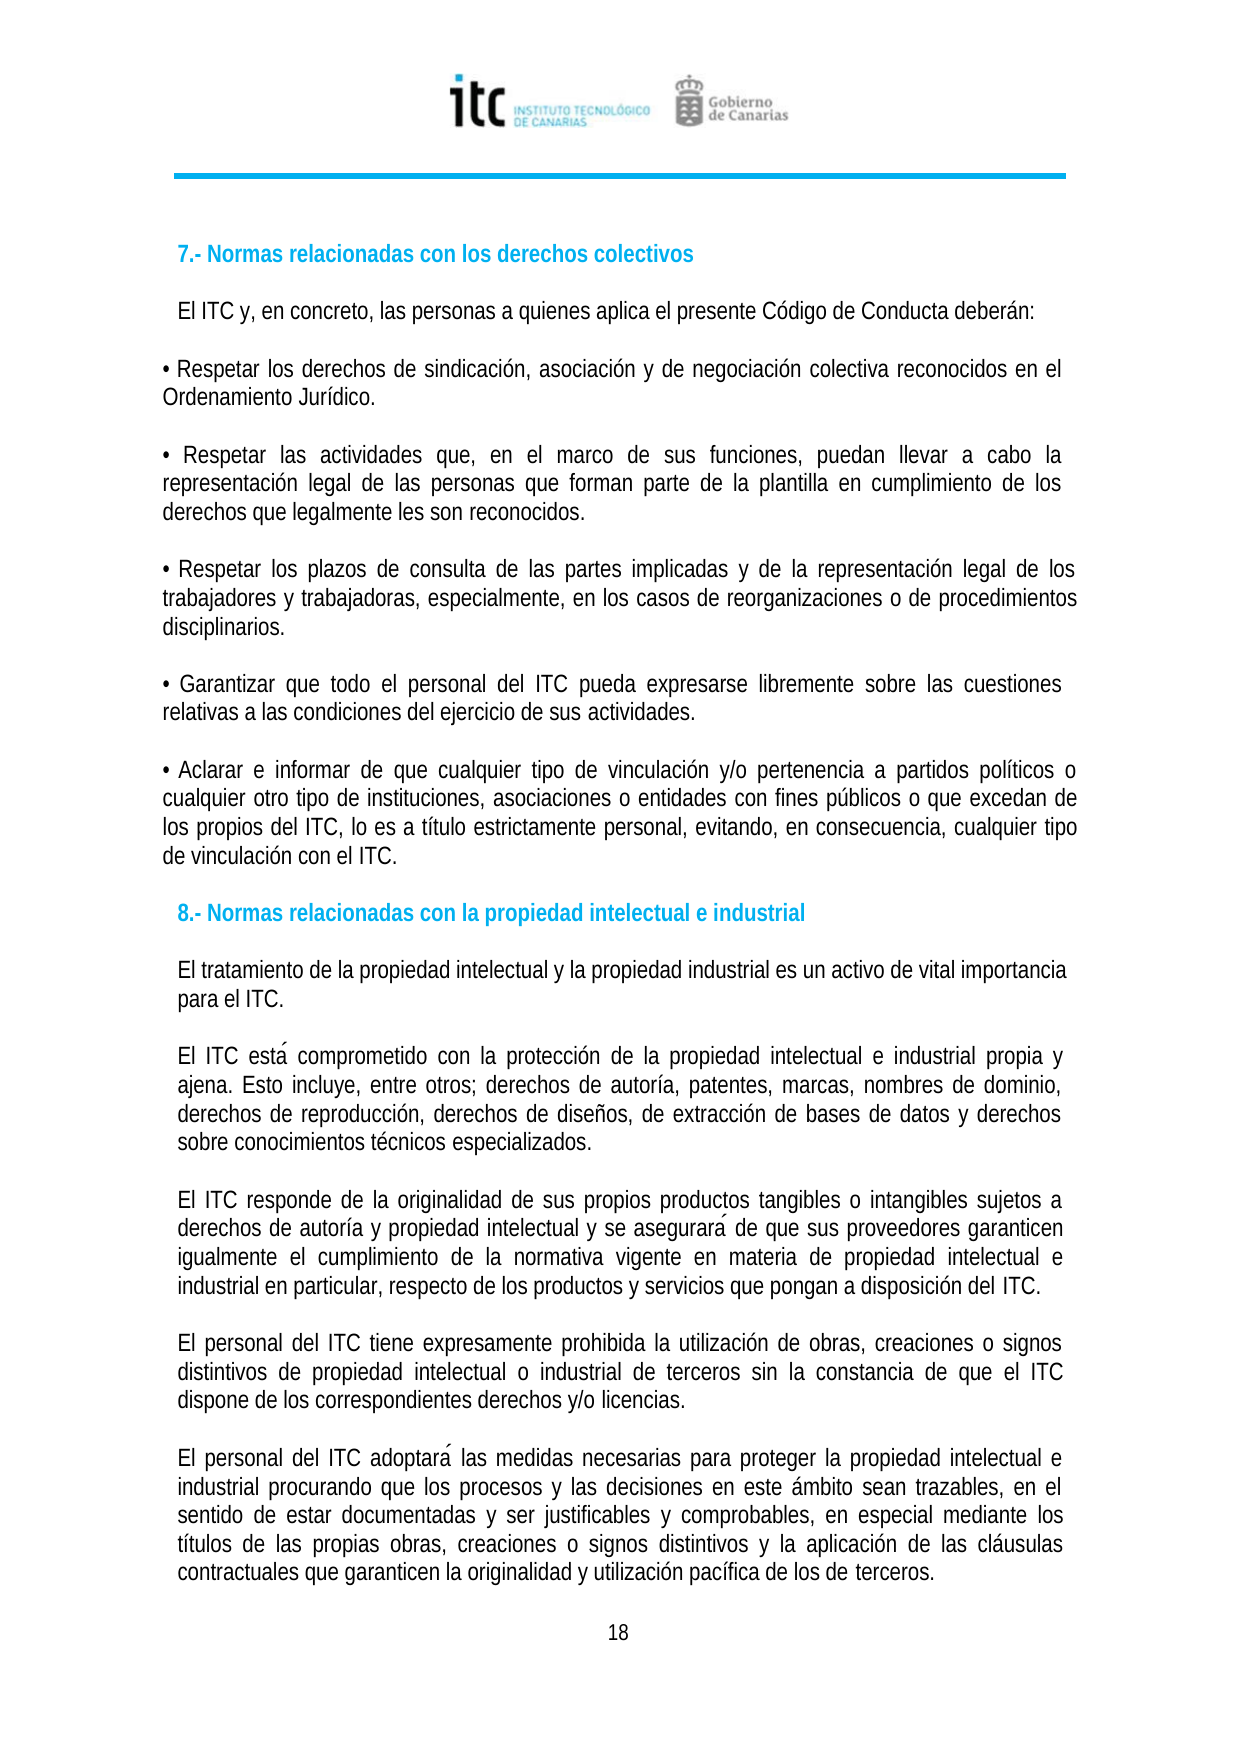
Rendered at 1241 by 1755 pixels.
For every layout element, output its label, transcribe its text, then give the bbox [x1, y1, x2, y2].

text El ITC y, en concreto, las personas a quienes aplica el presente Código de Conducta deberán: [177, 296, 1078, 325]
text El personal del ITC adoptará las medidas necesarias para proteger la propiedad intelectual e industrial procurando que los procesos y las decisiones en este ámbito sean trazables, en el sentido de estar documentadas y ser justificables y comprobables, en especial mediante los títulos de las propias obras, creaciones o signos distintivos y la aplicación de las cláusulas contractuales que garanticen la originalidad y utilización pacífica de los de terceros. [177, 1443, 1064, 1586]
list Respetar las actividades que, en el marco de sus funciones, puedan llevar a cabo la representación legal de las personas que forman parte de la plantilla en cumplimiento de los derechos que legalmente les son reconocidos. [162, 439, 1064, 526]
list Respetar los derechos de sindicación, asociación y de negociación colectiva reconocidos en el Ordenamiento Jurídico. [162, 354, 1064, 411]
text El personal del ITC tiene expresamente prohibida la utilización de obras, creaciones o signos distintivos de propiedad intelectual o industrial de terceros sin la constancia de que el ITC dispone de los correspondientes derechos y/o licencias. [177, 1328, 1064, 1414]
text El tratamiento de la propiedad intelectual y la propiedad industrial es un activo de vital importancia para el ITC. [177, 955, 1071, 1013]
list Respetar los plazos de consulta de las partes implicadas y de la representación legal de los trabajadores y trabajadoras, especialmente, en los casos de reorganizaciones o de procedimientos disciplinarios. [162, 554, 1078, 640]
text El ITC responde de la originalidad de sus propios productos tangibles o intangibles sujetos a derechos de autoría y propiedad intelectual y se asegurará de que sus proveedores garanticen igualmente el cumplimiento de la normativa vigente en materia de propiedad intelectual e industrial en particular, respecto de los productos y servicios que pongan a disposición del ITC. [177, 1185, 1064, 1299]
subtitle 7.- Normas relacionadas con los derechos colectivos [177, 239, 1078, 268]
subtitle 8.- Normas relacionadas con la propiedad intelectual e industrial [177, 898, 1078, 927]
text El ITC está comprometido con la protección de la propiedad intelectual e industrial propia y ajena. Esto incluye, entre otros; derechos de autoría, patentes, marcas, nombres de dominio, derechos de reproducción, derechos de diseños, de extracción de bases de datos y derechos sobre conocimientos técnicos especializados. [177, 1041, 1064, 1156]
list Garantizar que todo el personal del ITC pueda expresarse libremente sobre las cuestiones relativas a las condiciones del ejercicio de sus actividades. [162, 669, 1064, 726]
list Aclarar e informar de que cualquier tipo de vinculación y/o pertenencia a partidos políticos o cualquier otro tipo de instituciones, asociaciones o entidades con fines públicos o que excedan de los propios del ITC, lo es a título estrictamente personal, evitando, en consecuencia, cualquier tipo de vinculación con el ITC. [162, 755, 1078, 869]
